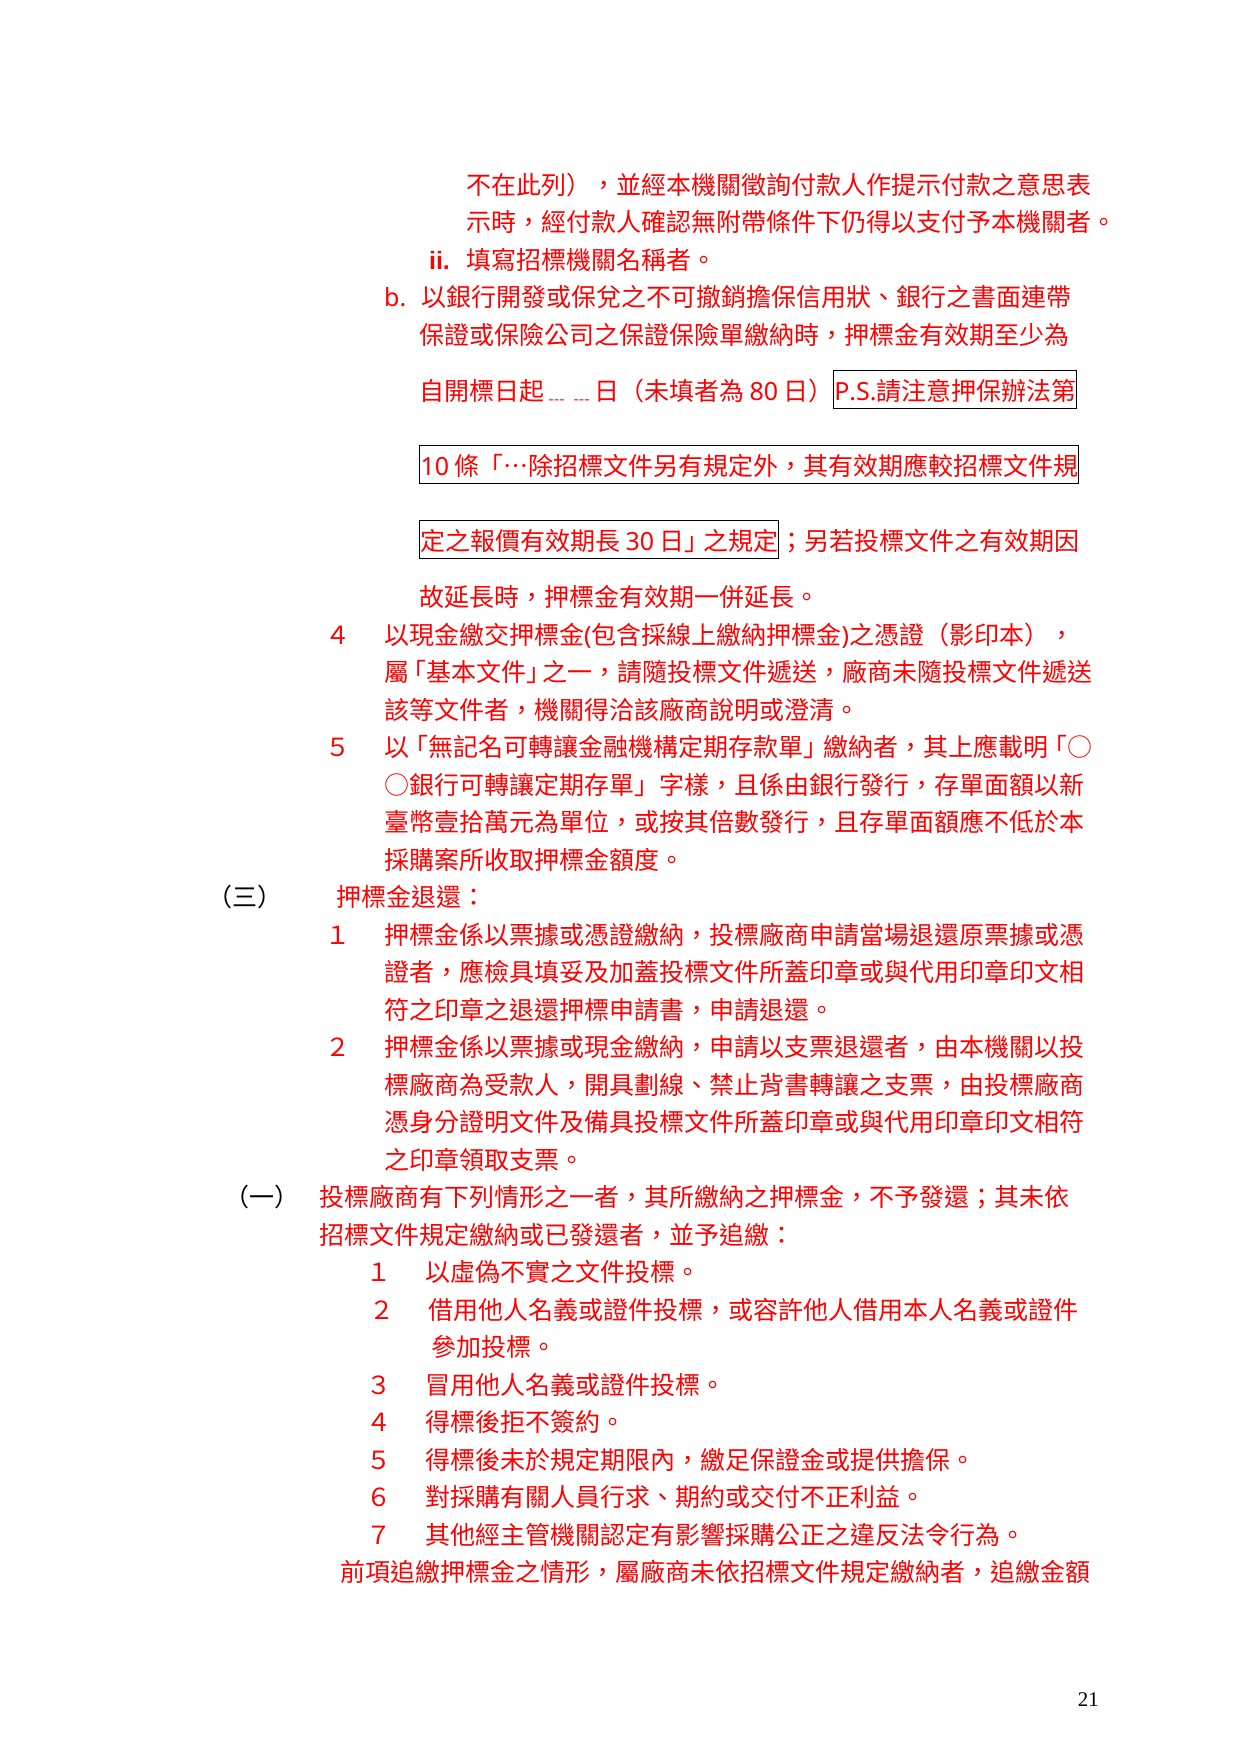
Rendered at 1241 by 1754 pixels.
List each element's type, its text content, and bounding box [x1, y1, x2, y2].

subtitle 以「無記名可轉讓金融機構定期存款單」繳納者，其上應載明「○○銀行可轉讓定期存單」字樣，且係由銀行發行，存單面額以新臺幣壹拾萬元為單位，或按其倍數發行，且存單面額應不低於本採購案所收取押標金額度。 [325, 727, 1092, 877]
subtitle 押標金退還： [207, 877, 1092, 914]
subtitle 屬前述應載機關名稱之筆誤或缺漏（倘填寫他機關名稱者，不在此列），並經本機關徵詢付款人作提示付款之意思表示時，經付款人確認無附帶條件下仍得以支付予本機關者。 [429, 164, 1092, 239]
subtitle 得標後拒不簽約。 [366, 1402, 1092, 1439]
subtitle 押標金係以票據或現金繳納，申請以支票退還者，由本機關以投標廠商為受款人，開具劃線、禁止背書轉讓之支票，由投標廠商憑身分證明文件及備具投標文件所蓋印章或與代用印章印文相符之印章領取支票。 [325, 1027, 1092, 1177]
subtitle 以銀行開發或保兌之不可撤銷擔保信用狀、銀行之書面連帶保證或保險公司之保證保險單繳納時，押標金有效期至少為自開標日起﹍﹍日（未填者為80日）P.S.請注意押保辦法第10條「…除招標文件另有規定外，其有效期應較招標文件規定之報價有效期長30日」之規定；另若投標文件之有效期因故延長時，押標金有效期一併延長。 [384, 277, 1079, 614]
subtitle 前項追繳押標金之情形，屬廠商未依招標文件規定繳納者，追繳金額 [340, 1552, 1092, 1589]
subtitle 對採購有關人員行求、期約或交付不正利益。 [366, 1477, 1092, 1514]
subtitle 填寫招標機關名稱者。 [429, 239, 1092, 277]
subtitle 得標後未於規定期限內，繳足保證金或提供擔保。 [366, 1439, 1092, 1477]
subtitle 冒用他人名義或證件投標。 [366, 1364, 1092, 1402]
subtitle 其他經主管機關認定有影響採購公正之違反法令行為。 [366, 1514, 1092, 1552]
subtitle 以虛偽不實之文件投標。 [366, 1252, 1092, 1289]
subtitle 投標廠商有下列情形之一者，其所繳納之押標金，不予發還；其未依招標文件規定繳納或已發還者，並予追繳： [224, 1177, 1092, 1252]
subtitle 押標金係以票據或憑證繳納，投標廠商申請當場退還原票據或憑證者，應檢具填妥及加蓋投標文件所蓋印章或與代用印章印文相符之印章之退還押標申請書，申請退還。 [325, 914, 1092, 1027]
subtitle 以現金繳交押標金(包含採線上繳納押標金)之憑證（影印本），屬「基本文件」之一，請隨投標文件遞送，廠商未隨投標文件遞送該等文件者，機關得洽該廠商說明或澄清。 [325, 614, 1092, 727]
subtitle 借用他人名義或證件投標，或容許他人借用本人名義或證件參加投標。 [369, 1289, 1092, 1364]
